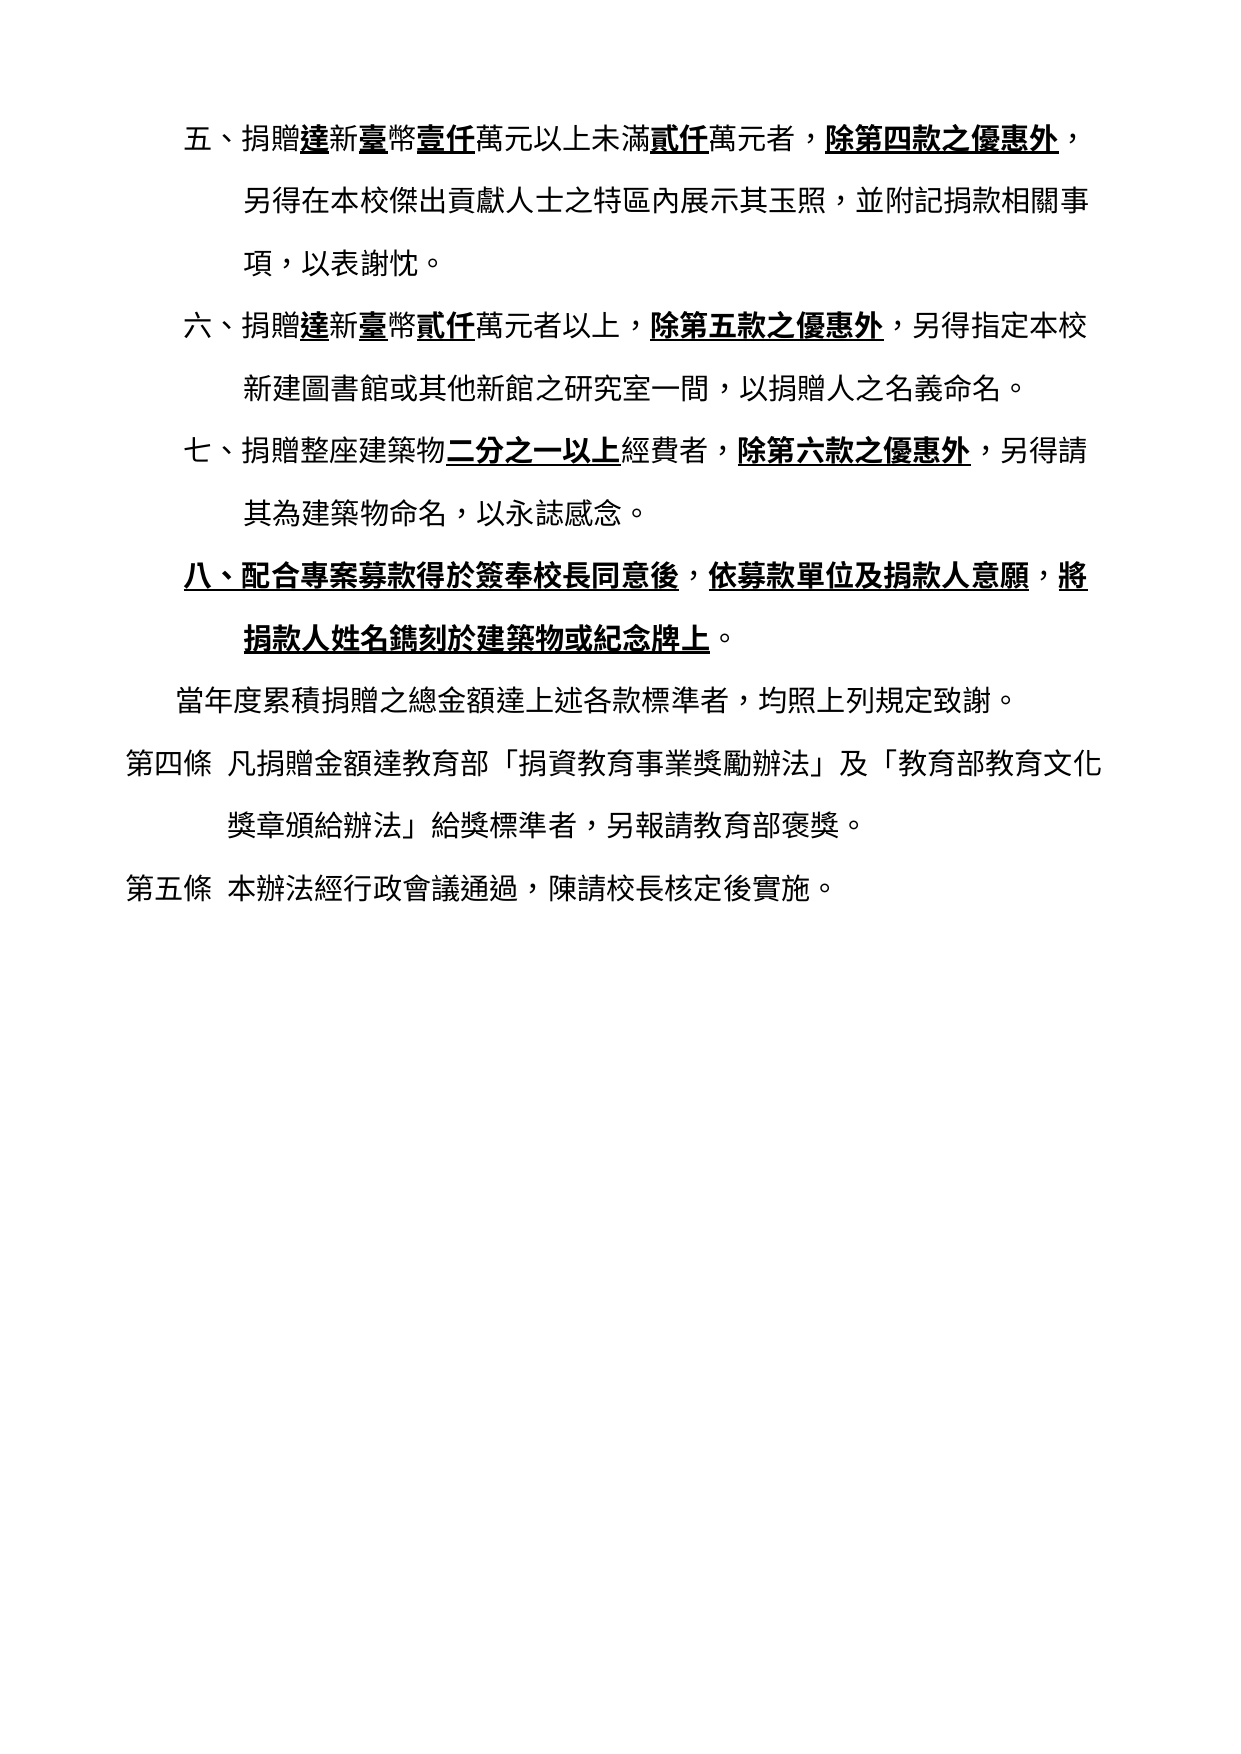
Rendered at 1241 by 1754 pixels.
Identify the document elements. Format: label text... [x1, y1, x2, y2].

text 第四條 凡捐贈金額達教育部「捐資教育事業獎勵辦法」及「教育部教育文化獎章頒給辦法」給獎標準者，另報請教育部褒獎。 [125, 720, 1115, 845]
text 七、捐贈整座建築物二分之一以上經費者，除第六款之優惠外，另得請其為建築物命名，以永誌感念。 [183, 407, 1115, 532]
text 當年度累積捐贈之總金額達上述各款標準者，均照上列規定致謝。 [175, 657, 1115, 720]
text 八、配合專案募款得於簽奉校長同意後，依募款單位及捐款人意願，將捐款人姓名鐫刻於建築物或紀念牌上。 [183, 532, 1115, 657]
text 五、捐贈達新臺幣壹仟萬元以上未滿貳仟萬元者，除第四款之優惠外，另得在本校傑出貢獻人士之特區內展示其玉照，並附記捐款相關事項，以表謝忱。 [183, 95, 1115, 282]
text 第五條 本辦法經行政會議通過，陳請校長核定後實施。 [125, 845, 1115, 907]
text 六、捐贈達新臺幣貳仟萬元者以上，除第五款之優惠外，另得指定本校新建圖書館或其他新館之研究室一間，以捐贈人之名義命名。 [183, 282, 1115, 407]
